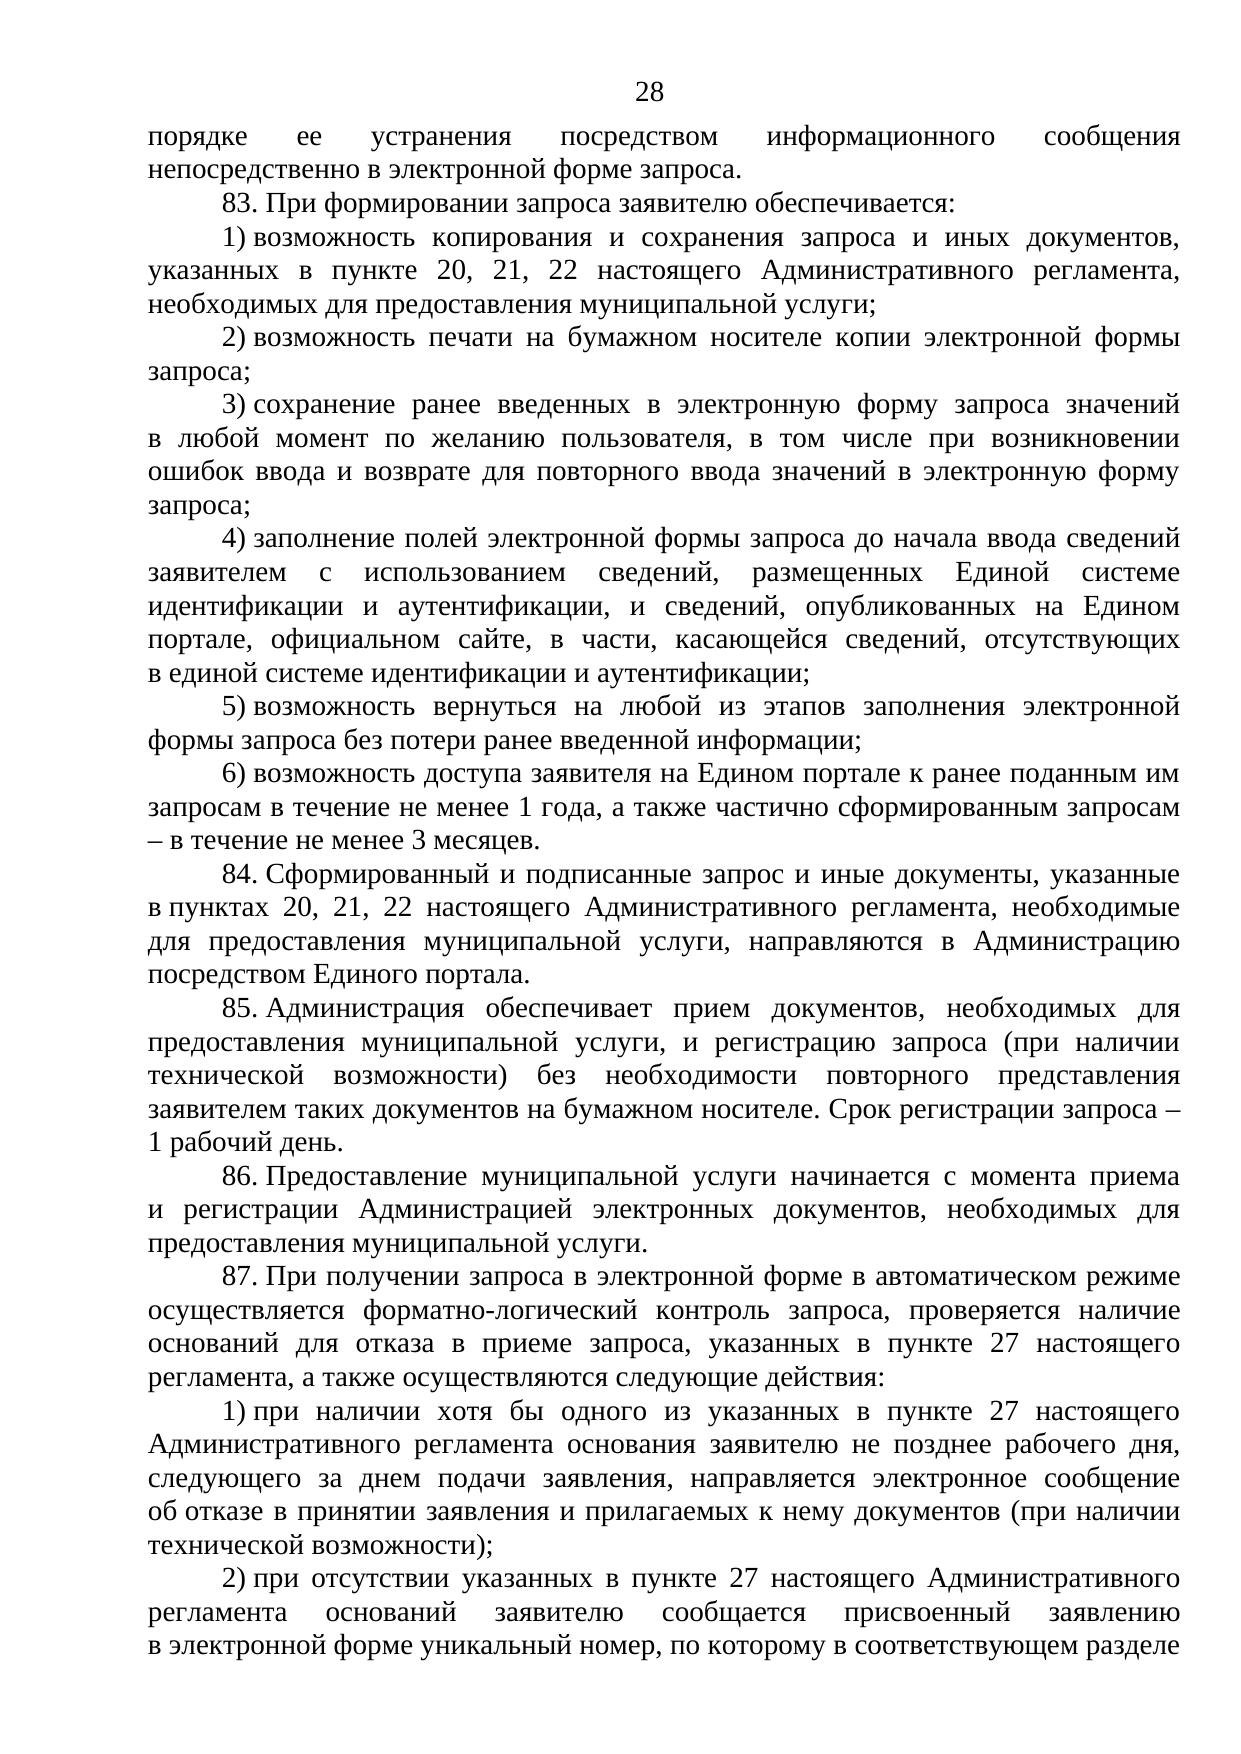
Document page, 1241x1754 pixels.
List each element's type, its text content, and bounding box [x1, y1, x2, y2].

text 2) возможность печати на бумажном носителе копии электронной формы запроса; [148, 319, 1181, 386]
text 1) возможность копирования и сохранения запроса и иных документов, указанных в пункте 20, 21, 22 настоящего Административного регламента, необходимых для предоставления муниципальной услуги; [148, 219, 1181, 319]
text 5) возможность вернуться на любой из этапов заполнения электронной формы запроса без потери ранее введенной информации; [148, 688, 1181, 755]
text 2) при отсутствии указанных в пункте 27 настоящего Административного регламента оснований заявителю сообщается присвоенный заявлению в электронной форме уникальный номер, по которому в соответствующем разделе [148, 1560, 1181, 1661]
text 84. Сформированный и подписанные запрос и иные документы, указанные в пунктах 20, 21, 22 настоящего Административного регламента, необходимые для предоставления муниципальной услуги, направляются в Администрацию посредством Единого портала. [148, 856, 1181, 990]
text 6) возможность доступа заявителя на Едином портале к ранее поданным им запросам в течение не менее 1 года, а также частично сформированным запросам – в течение не менее 3 месяцев. [148, 755, 1181, 856]
text 85. Администрация обеспечивает прием документов, необходимых для предоставления муниципальной услуги, и регистрацию запроса (при наличии технической возможности) без необходимости повторного представления заявителем таких документов на бумажном носителе. Срок регистрации запроса – 1 рабочий день. [148, 990, 1181, 1158]
text 3) сохранение ранее введенных в электронную форму запроса значений в любой момент по желанию пользователя, в том числе при возникновении ошибок ввода и возврате для повторного ввода значений в электронную форму запроса; [148, 386, 1181, 521]
text 1) при наличии хотя бы одного из указанных в пункте 27 настоящего Административного регламента основания заявителю не позднее рабочего дня, следующего за днем подачи заявления, направляется электронное сообщение об отказе в принятии заявления и прилагаемых к нему документов (при наличии технической возможности); [148, 1393, 1181, 1560]
text 86. Предоставление муниципальной услуги начинается с момента приема и регистрации Администрацией электронных документов, необходимых для предоставления муниципальной услуги. [148, 1158, 1181, 1258]
text 83. При формировании запроса заявителю обеспечивается: [148, 185, 1181, 219]
text 87. При получении запроса в электронной форме в автоматическом режиме осуществляется форматно-логический контроль запроса, проверяется наличие оснований для отказа в приеме запроса, указанных в пункте 27 настоящего регламента, а также осуществляются следующие действия: [148, 1258, 1181, 1393]
text 4) заполнение полей электронной формы запроса до начала ввода сведений заявителем с использованием сведений, размещенных Единой системе идентификации и аутентификации, и сведений, опубликованных на Едином портале, официальном сайте, в части, касающейся сведений, отсутствующих в единой системе идентификации и аутентификации; [148, 521, 1181, 688]
text порядке ее устранения посредством информационного сообщения непосредственно в электронной форме запроса. [148, 118, 1181, 185]
